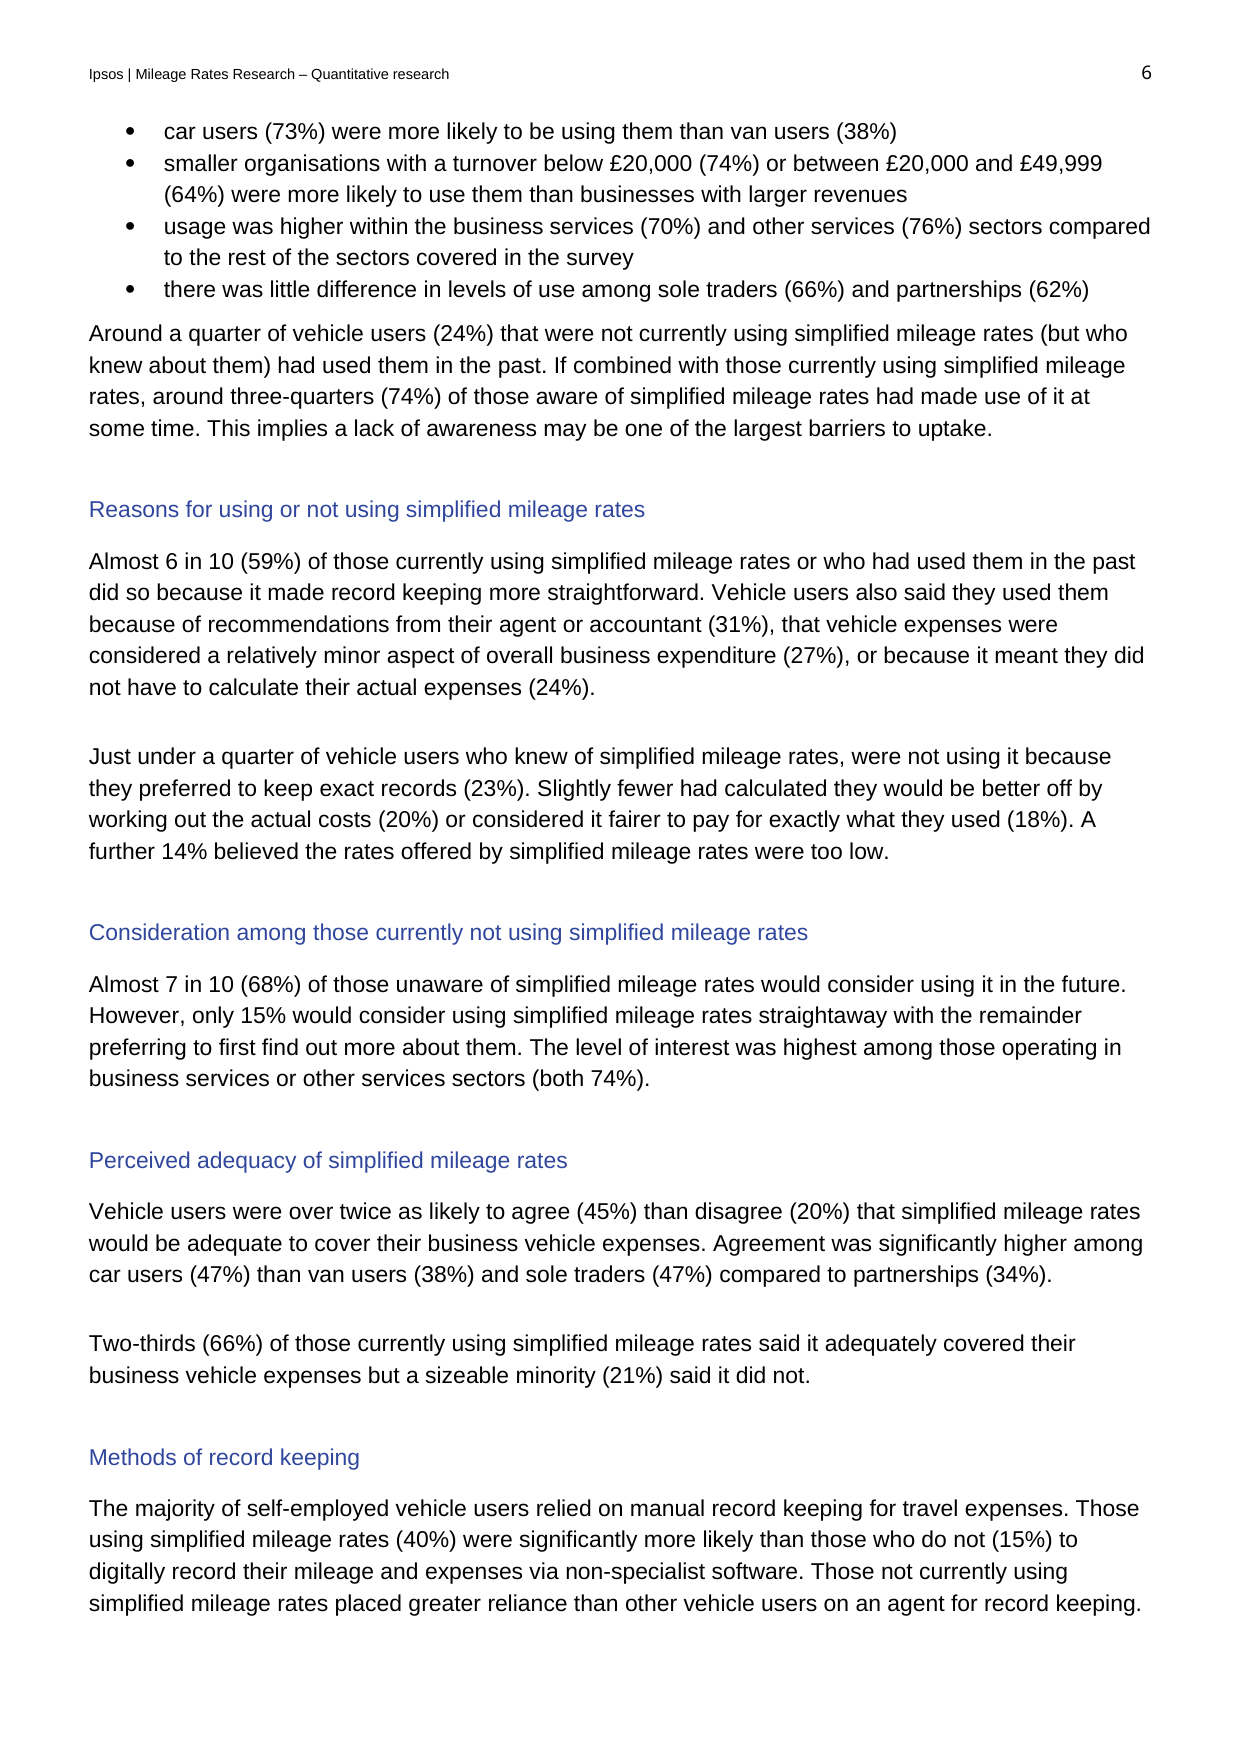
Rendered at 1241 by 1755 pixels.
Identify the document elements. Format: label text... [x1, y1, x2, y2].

list Around a quarter of vehicle users (24%) that were not currently using simplified mileage rates (but who knew about them) had used them in the past. If combined with those currently using simplified mileage rates, around three-quarters (74%) of those aware of simplified mileage rates had made use of it at some time. This implies a lack of awareness may be one of the largest barriers to uptake. [89, 320, 1152, 441]
list Vehicle users were over twice as likely to agree (45%) than disagree (20%) that simplified mileage rates would be adequate to cover their business vehicle expenses. Agreement was significantly higher among car users (47%) than van users (38%) and sole traders (47%) compared to partnerships (34%). [89, 1198, 1152, 1288]
list Just under a quarter of vehicle users who knew of simplified mileage rates, were not using it because they preferred to keep exact records (23%). Slightly fewer had calculated they would be better off by working out the actual costs (20%) or considered it fairer to pay for exactly what they used (18%). A further 14% believed the rates offered by simplified mileage rates were too low. [89, 743, 1152, 864]
list there was little difference in levels of use among sole traders (66%) and partnerships (62%) [126, 276, 1152, 302]
list The majority of self-employed vehicle users relied on manual record keeping for travel expenses. Those using simplified mileage rates (40%) were significantly more likely than those who do not (15%) to digitally record their mileage and expenses via non-specialist software. Those not currently using simplified mileage rates placed greater reliance than other vehicle users on an agent for record keeping. [89, 1495, 1152, 1616]
subtitle Perceived adequacy of simplified mileage rates [89, 1147, 1152, 1173]
subtitle Consideration among those currently not using simplified mileage rates [89, 919, 1152, 946]
list car users (73%) were more likely to be using them than van users (38%) [126, 118, 1152, 144]
list Almost 7 in 10 (68%) of those unaware of simplified mileage rates would consider using it in the future. However, only 15% would consider using simplified mileage rates straightaway with the remainder preferring to first find out more about them. The level of interest was highest among those operating in business services or other services sectors (both 74%). [89, 971, 1152, 1092]
list usage was higher within the business services (70%) and other services (76%) sectors compared to the rest of the sectors covered in the survey [126, 213, 1152, 271]
list Almost 6 in 10 (59%) of those currently using simplified mileage rates or who had used them in the past did so because it made record keeping more straightforward. Vehicle users also said they used them because of recommendations from their agent or accountant (31%), that vehicle expenses were considered a relatively minor aspect of overall business expenditure (27%), or because it meant they did not have to calculate their actual expenses (24%). [89, 548, 1152, 700]
list Two-thirds (66%) of those currently using simplified mileage rates said it adequately covered their business vehicle expenses but a sizeable minority (21%) said it did not. [89, 1330, 1152, 1388]
subtitle Reasons for using or not using simplified mileage rates [89, 496, 1152, 523]
subtitle Methods of record keeping [89, 1443, 1152, 1470]
list smaller organisations with a turnover below £20,000 (74%) or between £20,000 and £49,999 (64%) were more likely to use them than businesses with larger revenues [126, 150, 1152, 208]
